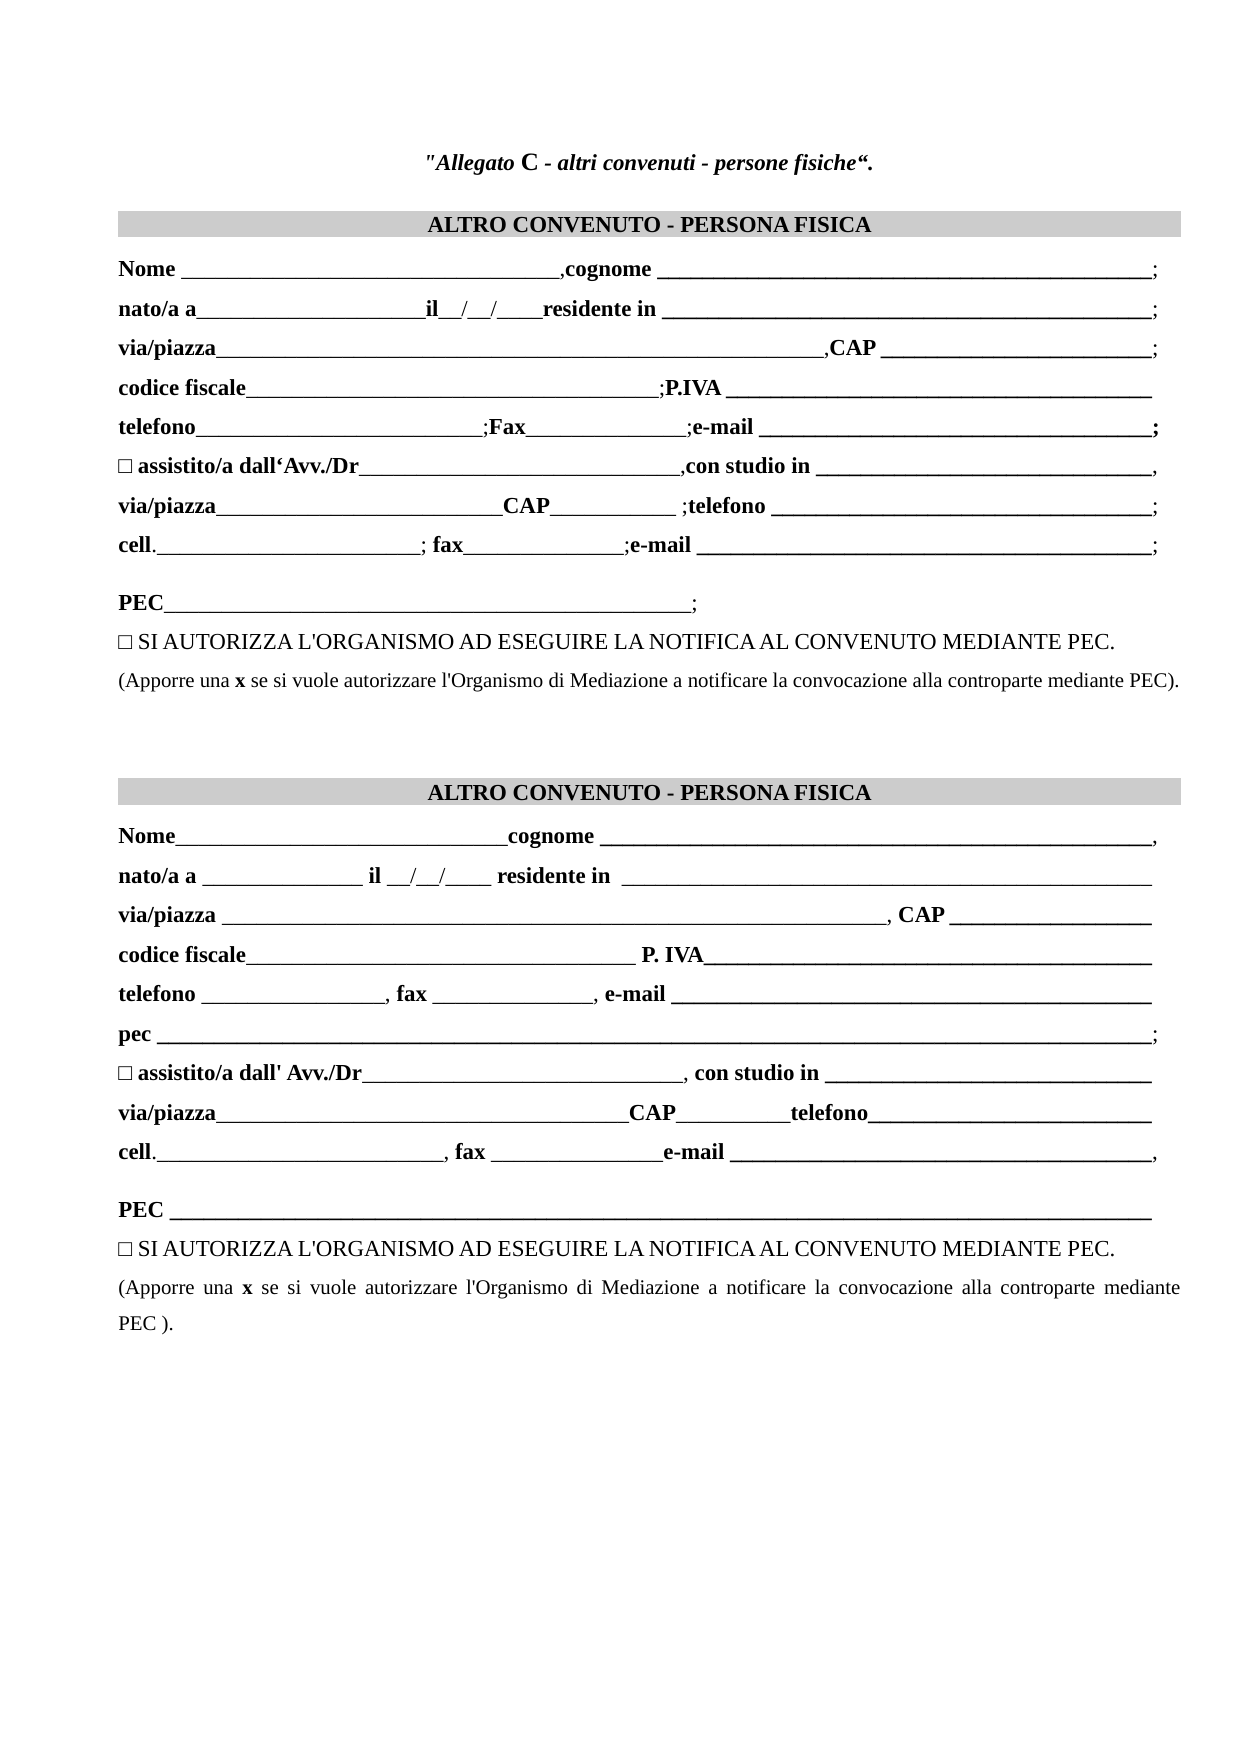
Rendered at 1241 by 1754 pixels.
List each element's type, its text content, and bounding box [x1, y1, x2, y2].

text PEC [118, 1196, 1181, 1222]
text PEC______________________________________________; [118, 589, 1181, 615]
text (Apporre una x se si vuole autorizzare l'Organismo di Mediazione a notificare la convocazione alla controparte mediante PEC ). [118, 1274, 1181, 1335]
text pec ; [118, 1020, 1181, 1046]
text □ assistito/a dall' Avv./Dr____________________________, con studio in [118, 1059, 1181, 1086]
text Nome _________________________________,cognome ; [118, 255, 1181, 281]
text ALTRO CONVENUTO - PERSONA FISICA [118, 211, 1181, 237]
text cell._______________________; fax______________;e-mail ; [118, 531, 1181, 558]
text □ SI AUTORIZZA L'ORGANISMO AD ESEGUIRE LA NOTIFICA AL CONVENUTO MEDIANTE PEC. [118, 1235, 1181, 1261]
text via/piazza_____________________________________________________,CAP ; [118, 334, 1181, 360]
text cell._________________________, fax _______________e-mail , [118, 1138, 1181, 1165]
text codice fiscale____________________________________;P.IVA [118, 373, 1181, 400]
text via/piazza __________________________________________________________, CAP [118, 902, 1181, 928]
text □ assistito/a dall‘Avv./Dr____________________________,con studio in , [118, 452, 1181, 479]
text telefono_________________________;Fax______________;e-mail ; [118, 413, 1181, 439]
text (Apporre una x se si vuole autorizzare l'Organismo di Mediazione a notificare la convocazione alla controparte mediante PEC). [118, 668, 1181, 692]
text nato/a a____________________il__/__/____residente in ; [118, 294, 1181, 321]
text codice fiscale__________________________________ P. IVA [118, 941, 1181, 967]
text via/piazza____________________________________CAP__________telefono [118, 1099, 1181, 1125]
text telefono ________________, fax ______________, e-mail [118, 981, 1181, 1007]
text "Allegato C - altri convenuti - persone fisiche“. [118, 147, 1181, 176]
text □ SI AUTORIZZA L'ORGANISMO AD ESEGUIRE LA NOTIFICA AL CONVENUTO MEDIANTE PEC. [118, 628, 1181, 654]
text nato/a a ______________ il __/__/____ residente in [118, 862, 1181, 888]
text ALTRO CONVENUTO - PERSONA FISICA [118, 778, 1181, 805]
text Nome_____________________________cognome , [118, 823, 1181, 849]
text via/piazza_________________________CAP___________ ;telefono ; [118, 492, 1181, 518]
